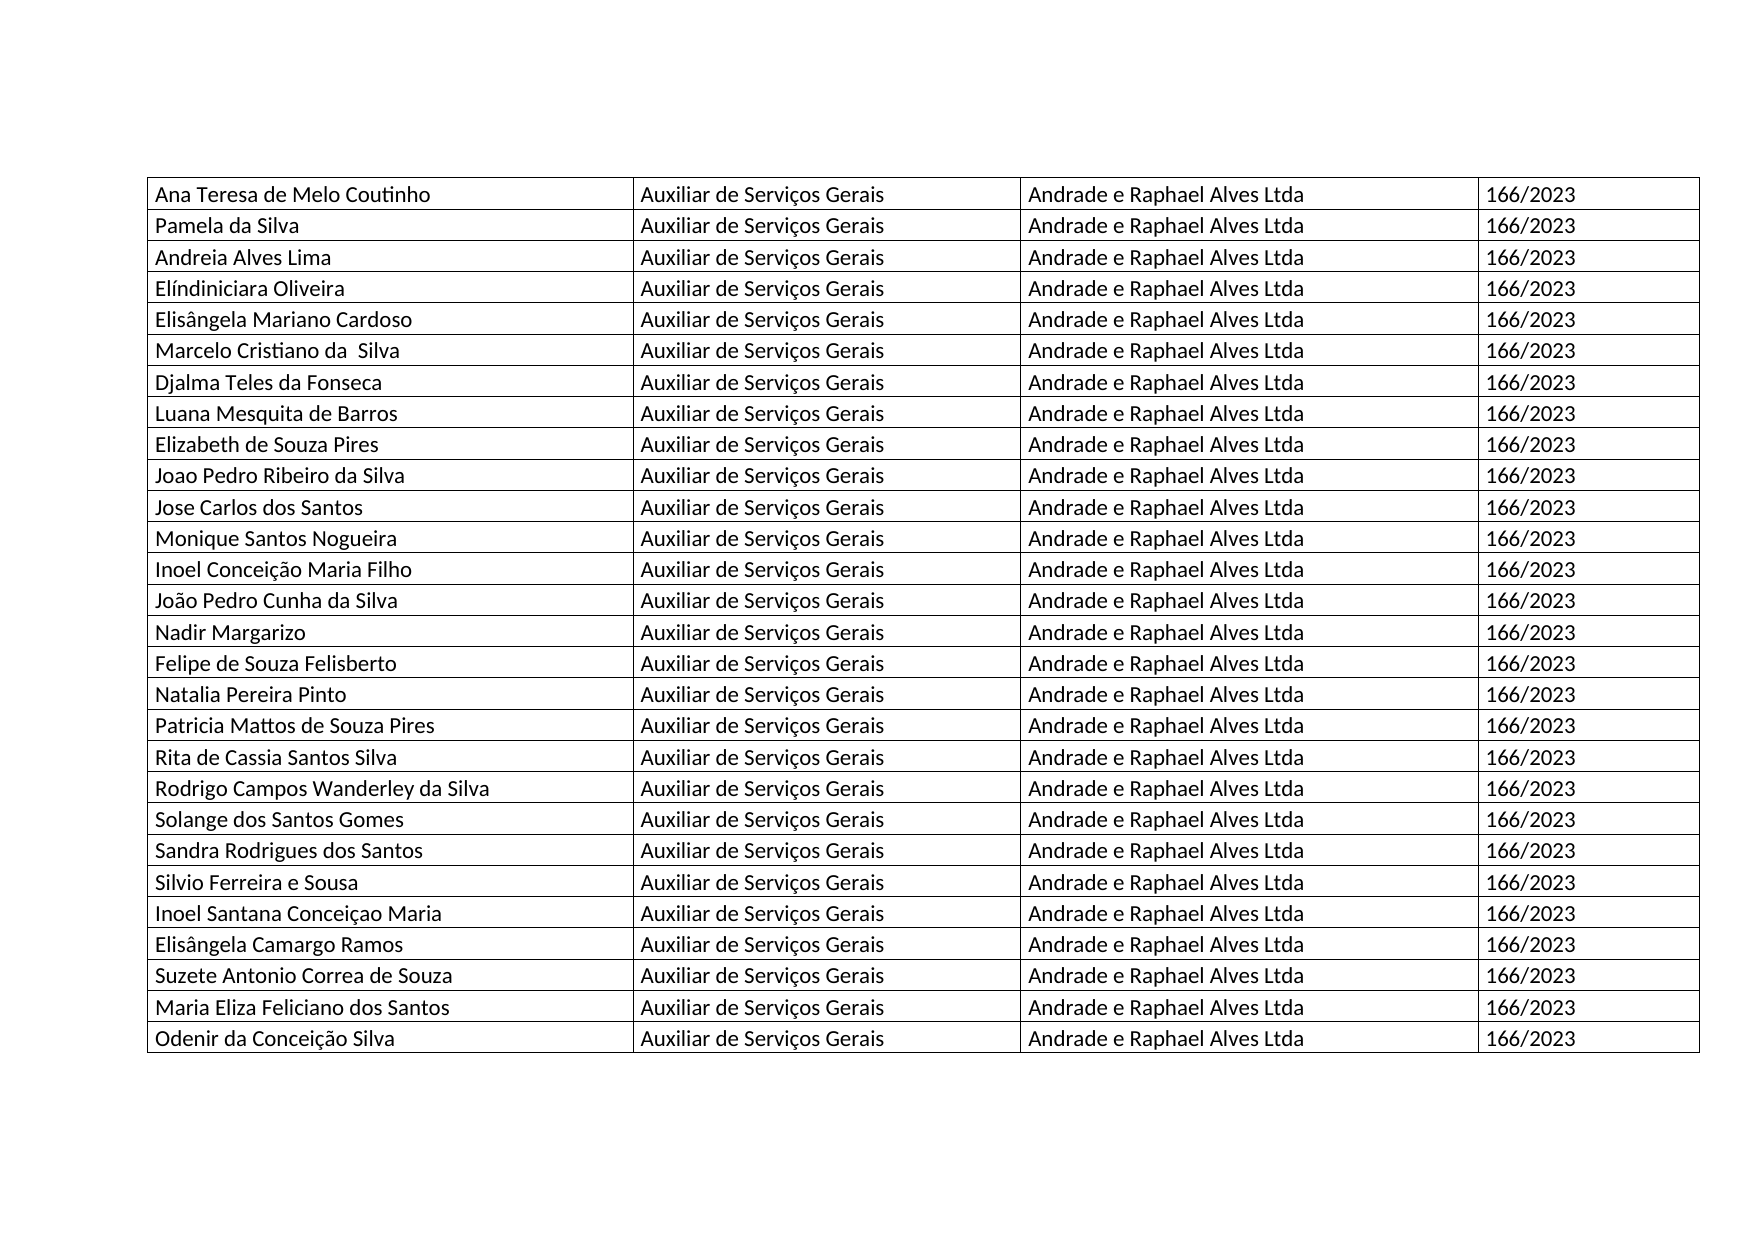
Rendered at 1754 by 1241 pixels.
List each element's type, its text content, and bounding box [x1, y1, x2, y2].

table_cell 166/2023 [1479, 678, 1699, 708]
table_cell 166/2023 [1479, 585, 1699, 615]
table_cell Solange dos Santos Gomes [148, 803, 633, 833]
table_cell Auxiliar de Serviços Gerais [634, 428, 1020, 458]
table_cell Djalma Teles da Fonseca [148, 366, 633, 396]
table_cell Auxiliar de Serviços Gerais [634, 678, 1020, 708]
table_cell Auxiliar de Serviços Gerais [634, 835, 1020, 865]
table_cell Auxiliar de Serviços Gerais [634, 272, 1020, 302]
table_cell 166/2023 [1479, 1022, 1699, 1052]
table_cell Andrade e Raphael Alves Ltda [1021, 585, 1478, 615]
table_cell Odenir da Conceição Silva [148, 1022, 633, 1052]
table_cell Andrade e Raphael Alves Ltda [1021, 616, 1478, 646]
table_cell 166/2023 [1479, 303, 1699, 333]
table_cell Auxiliar de Serviços Gerais [634, 210, 1020, 240]
table_cell Auxiliar de Serviços Gerais [634, 928, 1020, 958]
table_cell 166/2023 [1479, 866, 1699, 896]
table_cell Luana Mesquita de Barros [148, 397, 633, 427]
table_cell Andreia Alves Lima [148, 241, 633, 271]
table_cell Auxiliar de Serviços Gerais [634, 1022, 1020, 1052]
table_cell Andrade e Raphael Alves Ltda [1021, 522, 1478, 552]
table_cell 166/2023 [1479, 960, 1699, 990]
table_cell Auxiliar de Serviços Gerais [634, 585, 1020, 615]
table_cell Elíndiniciara Oliveira [148, 272, 633, 302]
table_cell Auxiliar de Serviços Gerais [634, 335, 1020, 365]
table_cell 166/2023 [1479, 803, 1699, 833]
table_cell Suzete Antonio Correa de Souza [148, 960, 633, 990]
table_cell Auxiliar de Serviços Gerais [634, 772, 1020, 802]
table_cell Andrade e Raphael Alves Ltda [1021, 397, 1478, 427]
table_cell Sandra Rodrigues dos Santos [148, 835, 633, 865]
table_cell Auxiliar de Serviços Gerais [634, 991, 1020, 1021]
table_cell Auxiliar de Serviços Gerais [634, 710, 1020, 740]
table_cell Andrade e Raphael Alves Ltda [1021, 647, 1478, 677]
table_cell Andrade e Raphael Alves Ltda [1021, 241, 1478, 271]
table_cell 166/2023 [1479, 272, 1699, 302]
table_cell 166/2023 [1479, 428, 1699, 458]
table_cell Patricia Mattos de Souza Pires [148, 710, 633, 740]
table_cell 166/2023 [1479, 835, 1699, 865]
table_cell Pamela da Silva [148, 210, 633, 240]
table_cell Auxiliar de Serviços Gerais [634, 866, 1020, 896]
table_cell Andrade e Raphael Alves Ltda [1021, 897, 1478, 927]
table_cell 166/2023 [1479, 491, 1699, 521]
table_cell Andrade e Raphael Alves Ltda [1021, 835, 1478, 865]
table_cell Auxiliar de Serviços Gerais [634, 460, 1020, 490]
table_cell 166/2023 [1479, 460, 1699, 490]
table_cell Andrade e Raphael Alves Ltda [1021, 1022, 1478, 1052]
table_cell 166/2023 [1479, 710, 1699, 740]
table_cell 166/2023 [1479, 366, 1699, 396]
table_cell Auxiliar de Serviços Gerais [634, 397, 1020, 427]
table_cell João Pedro Cunha da Silva [148, 585, 633, 615]
table_cell Andrade e Raphael Alves Ltda [1021, 741, 1478, 771]
table_cell Andrade e Raphael Alves Ltda [1021, 303, 1478, 333]
table_cell 166/2023 [1479, 991, 1699, 1021]
table_cell 166/2023 [1479, 647, 1699, 677]
table_cell Andrade e Raphael Alves Ltda [1021, 866, 1478, 896]
table_cell Auxiliar de Serviços Gerais [634, 303, 1020, 333]
table_cell 166/2023 [1479, 897, 1699, 927]
table_cell Monique Santos Nogueira [148, 522, 633, 552]
table_cell Auxiliar de Serviços Gerais [634, 241, 1020, 271]
table_cell Auxiliar de Serviços Gerais [634, 960, 1020, 990]
table_cell Auxiliar de Serviços Gerais [634, 741, 1020, 771]
table_cell 166/2023 [1479, 553, 1699, 583]
table_cell Rodrigo Campos Wanderley da Silva [148, 772, 633, 802]
table_cell Andrade e Raphael Alves Ltda [1021, 491, 1478, 521]
table_cell Auxiliar de Serviços Gerais [634, 522, 1020, 552]
table_cell Auxiliar de Serviços Gerais [634, 803, 1020, 833]
table_cell Maria Eliza Feliciano dos Santos [148, 991, 633, 1021]
table_cell Silvio Ferreira e Sousa [148, 866, 633, 896]
table_cell Andrade e Raphael Alves Ltda [1021, 772, 1478, 802]
table_cell 166/2023 [1479, 210, 1699, 240]
table_cell Ana Teresa de Melo Coutinho [148, 178, 633, 208]
table_cell Andrade e Raphael Alves Ltda [1021, 210, 1478, 240]
table_cell Andrade e Raphael Alves Ltda [1021, 710, 1478, 740]
table_cell Jose Carlos dos Santos [148, 491, 633, 521]
table_cell Andrade e Raphael Alves Ltda [1021, 678, 1478, 708]
table_cell Marcelo Cristiano da Silva [148, 335, 633, 365]
table_cell Auxiliar de Serviços Gerais [634, 178, 1020, 208]
table_cell 166/2023 [1479, 522, 1699, 552]
table_cell Andrade e Raphael Alves Ltda [1021, 366, 1478, 396]
table_cell Joao Pedro Ribeiro da Silva [148, 460, 633, 490]
table_cell Andrade e Raphael Alves Ltda [1021, 460, 1478, 490]
table_cell Andrade e Raphael Alves Ltda [1021, 928, 1478, 958]
table_cell Elizabeth de Souza Pires [148, 428, 633, 458]
table_cell 166/2023 [1479, 397, 1699, 427]
table_cell Inoel Conceição Maria Filho [148, 553, 633, 583]
table_cell Andrade e Raphael Alves Ltda [1021, 991, 1478, 1021]
table_cell Inoel Santana Conceiçao Maria [148, 897, 633, 927]
table_cell Andrade e Raphael Alves Ltda [1021, 803, 1478, 833]
table_cell Auxiliar de Serviços Gerais [634, 366, 1020, 396]
table_cell 166/2023 [1479, 741, 1699, 771]
table_cell 166/2023 [1479, 241, 1699, 271]
table_cell Andrade e Raphael Alves Ltda [1021, 178, 1478, 208]
table_cell Andrade e Raphael Alves Ltda [1021, 553, 1478, 583]
table_cell Nadir Margarizo [148, 616, 633, 646]
table_cell 166/2023 [1479, 928, 1699, 958]
table_cell Auxiliar de Serviços Gerais [634, 647, 1020, 677]
table_cell Natalia Pereira Pinto [148, 678, 633, 708]
table_cell Elisângela Mariano Cardoso [148, 303, 633, 333]
table_cell Andrade e Raphael Alves Ltda [1021, 428, 1478, 458]
table_cell Auxiliar de Serviços Gerais [634, 616, 1020, 646]
table_cell Rita de Cassia Santos Silva [148, 741, 633, 771]
table_cell Auxiliar de Serviços Gerais [634, 553, 1020, 583]
table_cell Felipe de Souza Felisberto [148, 647, 633, 677]
table_cell 166/2023 [1479, 616, 1699, 646]
table_cell Auxiliar de Serviços Gerais [634, 491, 1020, 521]
table_cell 166/2023 [1479, 335, 1699, 365]
table_cell 166/2023 [1479, 772, 1699, 802]
table_cell Auxiliar de Serviços Gerais [634, 897, 1020, 927]
table_cell Andrade e Raphael Alves Ltda [1021, 335, 1478, 365]
table_cell Andrade e Raphael Alves Ltda [1021, 272, 1478, 302]
table_cell 166/2023 [1479, 178, 1699, 208]
table_cell Elisângela Camargo Ramos [148, 928, 633, 958]
table_cell Andrade e Raphael Alves Ltda [1021, 960, 1478, 990]
